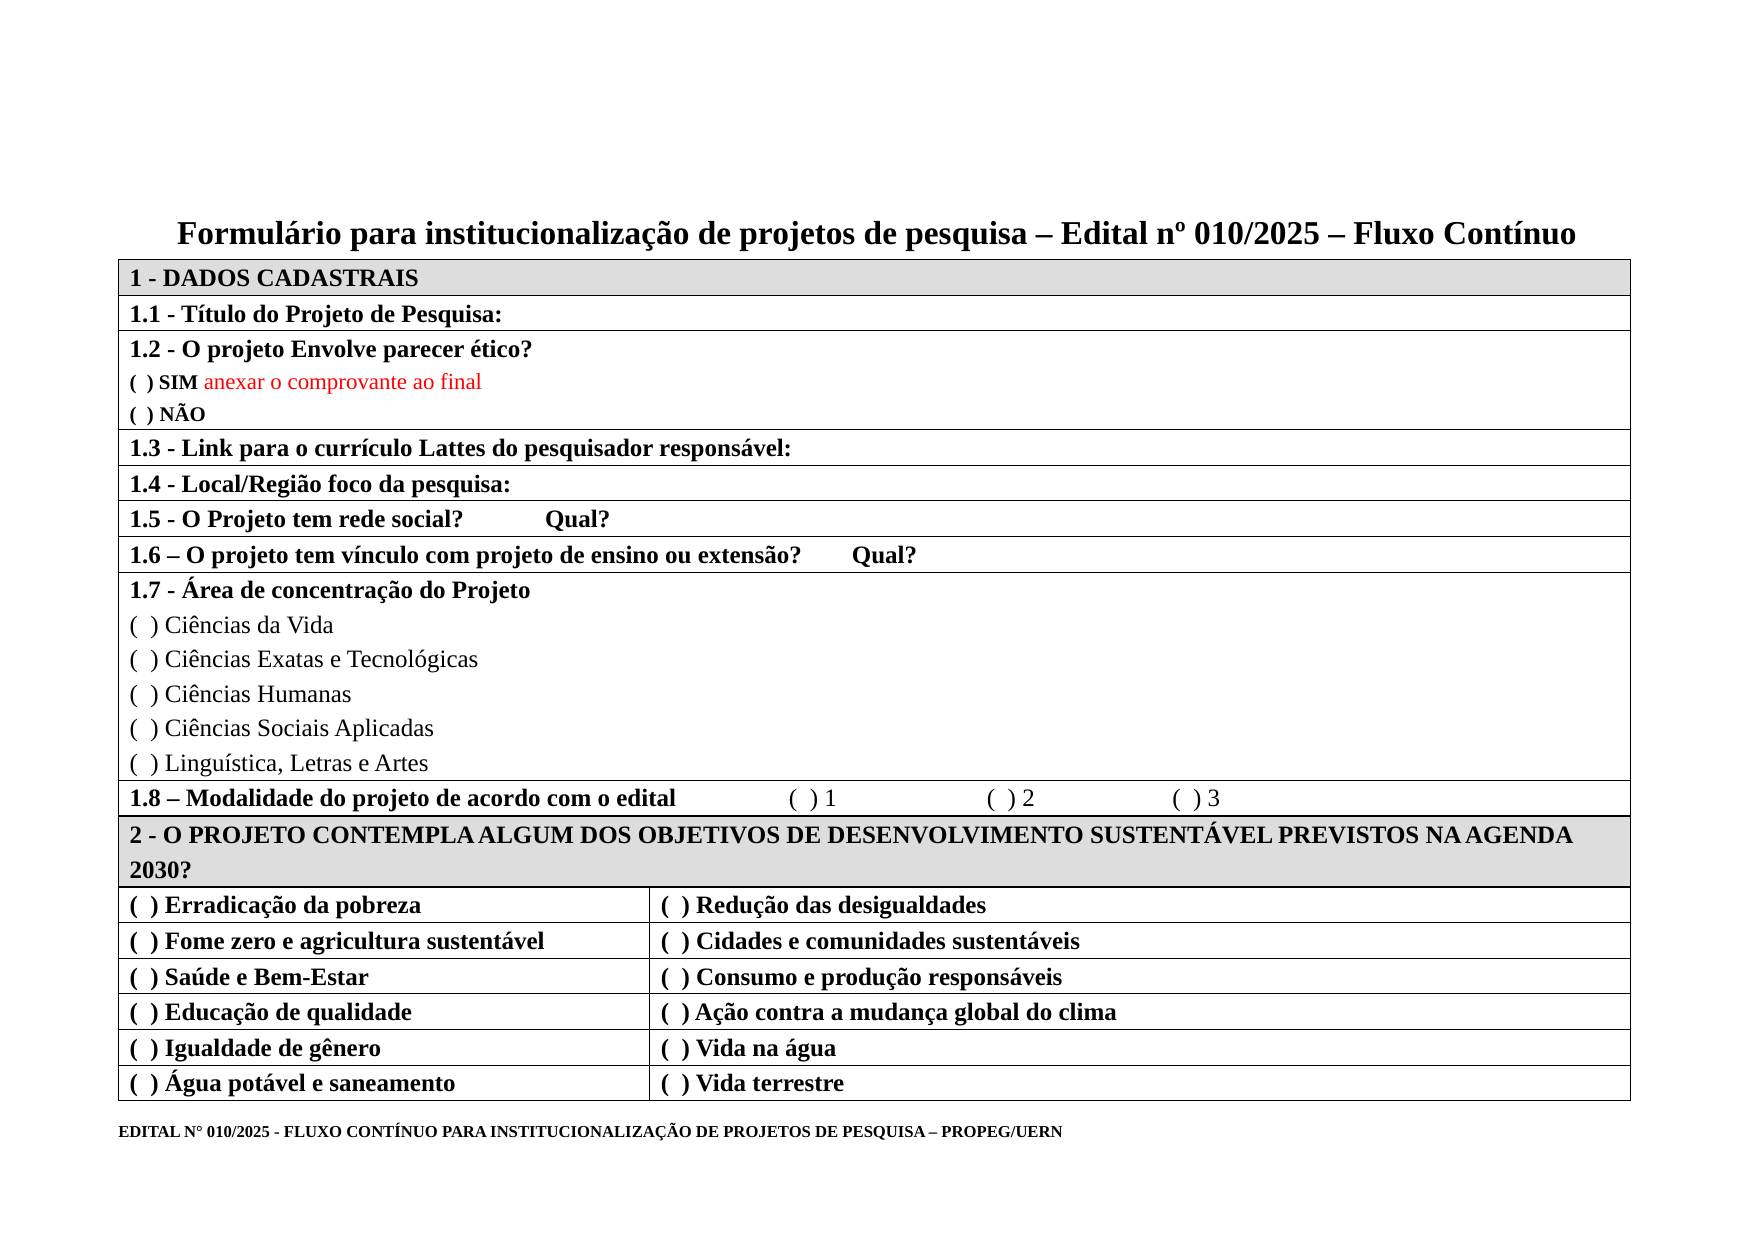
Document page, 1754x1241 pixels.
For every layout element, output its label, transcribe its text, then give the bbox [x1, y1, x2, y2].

table_cell 1.5 - O Projeto tem rede social? Qual? [119, 501, 1630, 536]
table_cell 1.2 - O projeto Envolve parecer ético? ( ) SIM anexar o comprovante ao final ( ) NÃO [119, 331, 1630, 429]
table_cell ( ) Fome zero e agricultura sustentável [119, 923, 649, 958]
table_cell ( ) Consumo e produção responsáveis [650, 959, 1630, 993]
table_cell ( ) Saúde e Bem-Estar [119, 959, 649, 993]
table_cell ( ) Ação contra a mudança global do clima [650, 994, 1630, 1029]
table_cell ( ) Erradicação da pobreza [119, 888, 649, 922]
table_cell ( ) Vida na água [650, 1030, 1630, 1064]
text Formulário para institucionalização de projetos de pesquisa – Edital nº 010/2025 – Fluxo Contínuo [118, 213, 1636, 251]
table_cell ( ) Água potável e saneamento [119, 1066, 649, 1100]
table_cell 1.3 - Link para o currículo Lattes do pesquisador responsável: [119, 430, 1630, 465]
table_cell ( ) Cidades e comunidades sustentáveis [650, 923, 1630, 958]
table_cell 1.1 - Título do Projeto de Pesquisa: [119, 296, 1630, 330]
table_cell 1.7 - Área de concentração do Projeto ( ) Ciências da Vida ( ) Ciências Exatas e Tecnológicas ( ) Ciências Humanas ( ) Ciências Sociais Aplicadas ( ) Linguística, Letras e Artes [119, 573, 1630, 779]
table_header 1 - DADOS CADASTRAIS [119, 260, 1630, 295]
table_header 2 - O PROJETO CONTEMPLA ALGUM DOS OBJETIVOS DE DESENVOLVIMENTO SUSTENTÁVEL PREVISTOS NA AGENDA 2030? [119, 817, 1630, 886]
table_cell 1.4 - Local/Região foco da pesquisa: [119, 466, 1630, 500]
table_cell ( ) Vida terrestre [650, 1066, 1630, 1100]
table_cell ( ) Igualdade de gênero [119, 1030, 649, 1064]
table_cell 1.8 – Modalidade do projeto de acordo com o edital ( ) 1 ( ) 2 ( ) 3 [119, 781, 1630, 815]
table_cell ( ) Redução das desigualdades [650, 888, 1630, 922]
table_cell ( ) Educação de qualidade [119, 994, 649, 1029]
table_cell 1.6 – O projeto tem vínculo com projeto de ensino ou extensão? Qual? [119, 537, 1630, 572]
